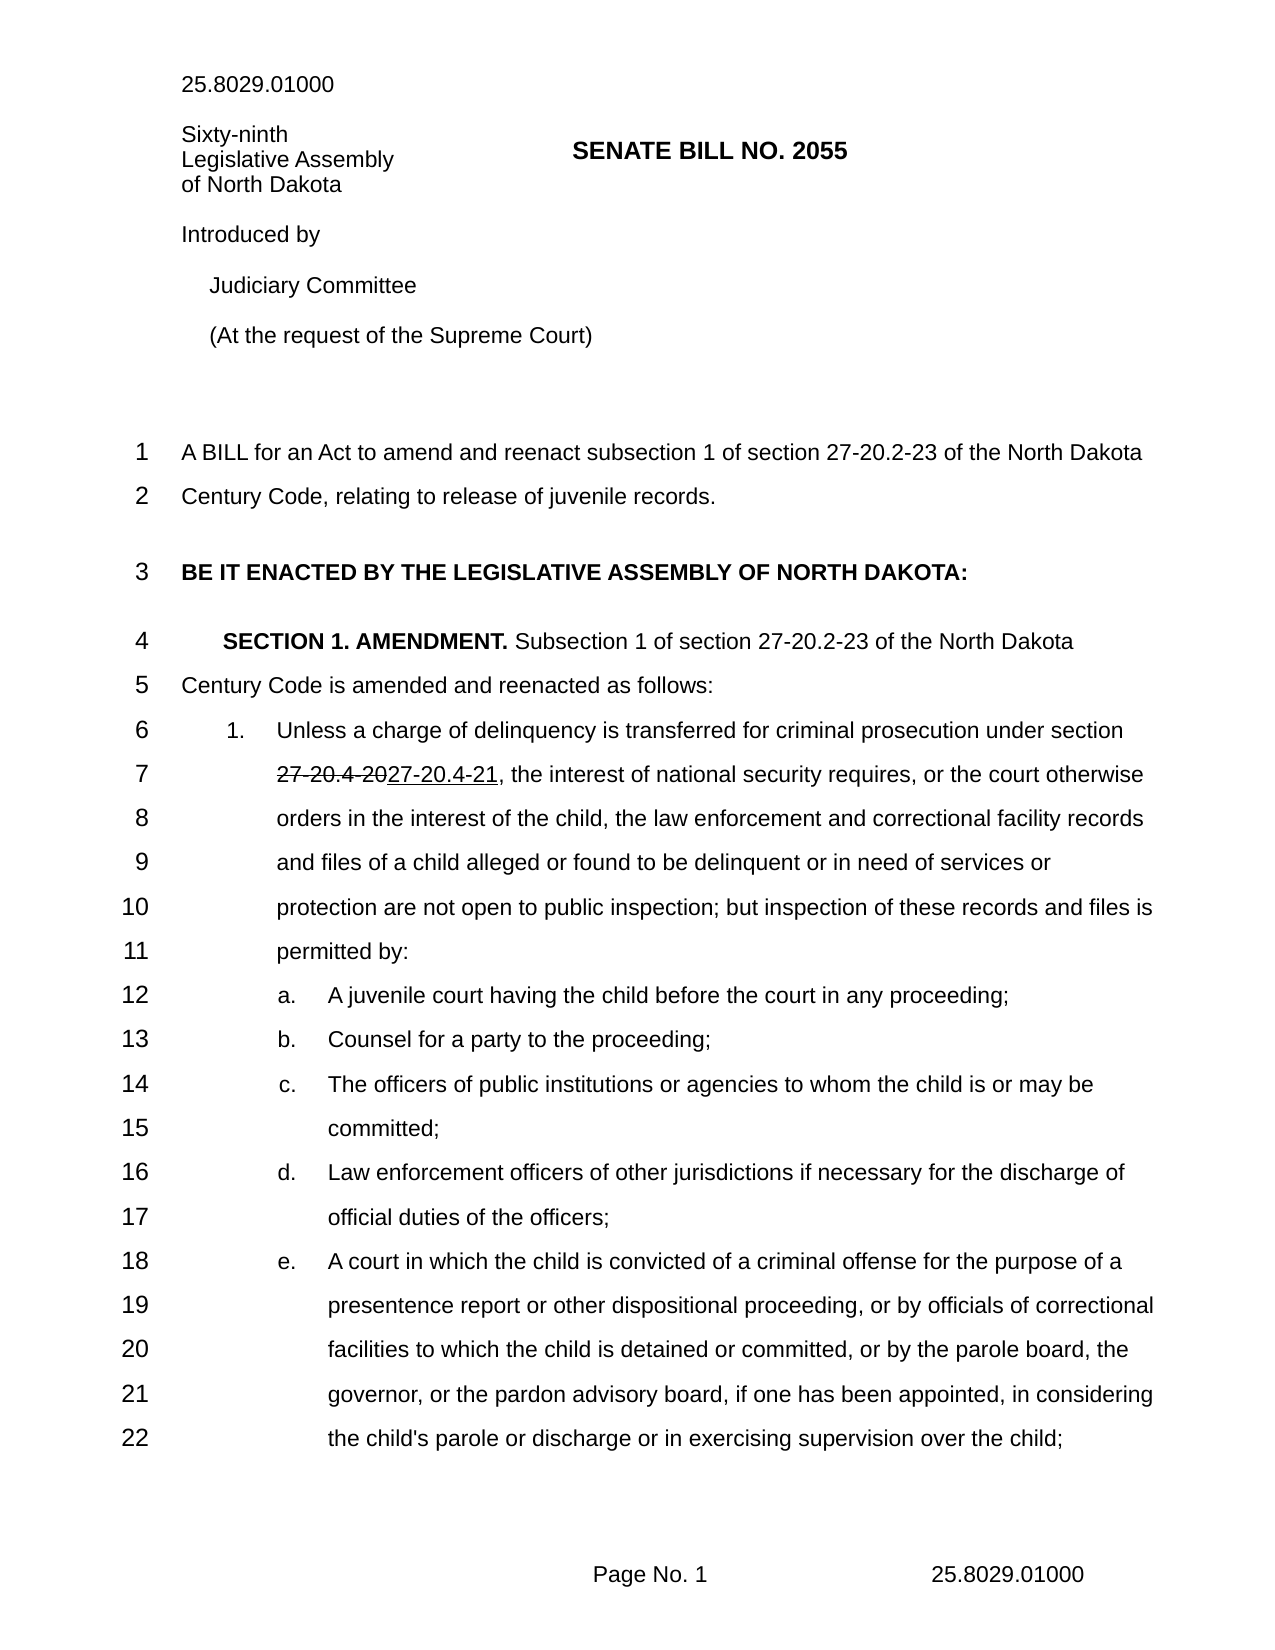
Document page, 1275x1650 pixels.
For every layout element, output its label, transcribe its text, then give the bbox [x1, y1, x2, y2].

text SECTION 1. AMENDMENT. Subsection 1 of section 27‑20.2‑23 of the North Dakota Century Code is amended and reenacted as follows: [181, 614, 1154, 703]
text d. Law enforcement officers of other jurisdictions if necessary for the discharge of official duties of the officers; [181, 1145, 1154, 1234]
text Introduced by [181, 223, 1154, 248]
title BILL NO. [565, 136, 848, 165]
text Judiciary Committee [209, 275, 1154, 298]
text c. The officers of public institutions or agencies to whom the child is or may be committed; [181, 1057, 1154, 1145]
text e. A court in which the child is convicted of a criminal offense for the purpose of a presentence report or other dispositional proceeding, or by officials of correctional facilities to which the child is detained or committed, or by the parole board, the governor, or the pardon advisory board, if one has been appointed, in considering the child's parole or discharge or in exercising supervision over the child; [181, 1234, 1154, 1455]
text a. A juvenile court having the child before the court in any proceeding; [181, 968, 1154, 1012]
title A BILL for an Act to amend and reenact subsection 1 of section 27‑20.2‑23 of the North Dakota Century Code, relating to release of juvenile records. [181, 425, 1154, 513]
text . [181, 73, 1154, 133]
text 1. Unless a charge of delinquency is transferred for criminal prosecution under section 27‑20.4‑2027‑20.4‑21, the interest of national security requires, or the court otherwise orders in the interest of the child, the law enforcement and correctional facility records and files of a child alleged or found to be delinquent or in need of services or protection are not open to public inspection; but inspection of these records and files is permitted by: [181, 703, 1154, 968]
text b. Counsel for a party to the proceeding; [181, 1012, 1154, 1057]
text (At the request of the Supreme Court) [209, 325, 1154, 348]
text BE IT ENACTED BY THE LEGISLATIVE ASSEMBLY OF NORTH DAKOTA: [181, 545, 1154, 589]
text of North Dakota [181, 173, 1154, 198]
text Legislative Assembly [181, 148, 1154, 173]
